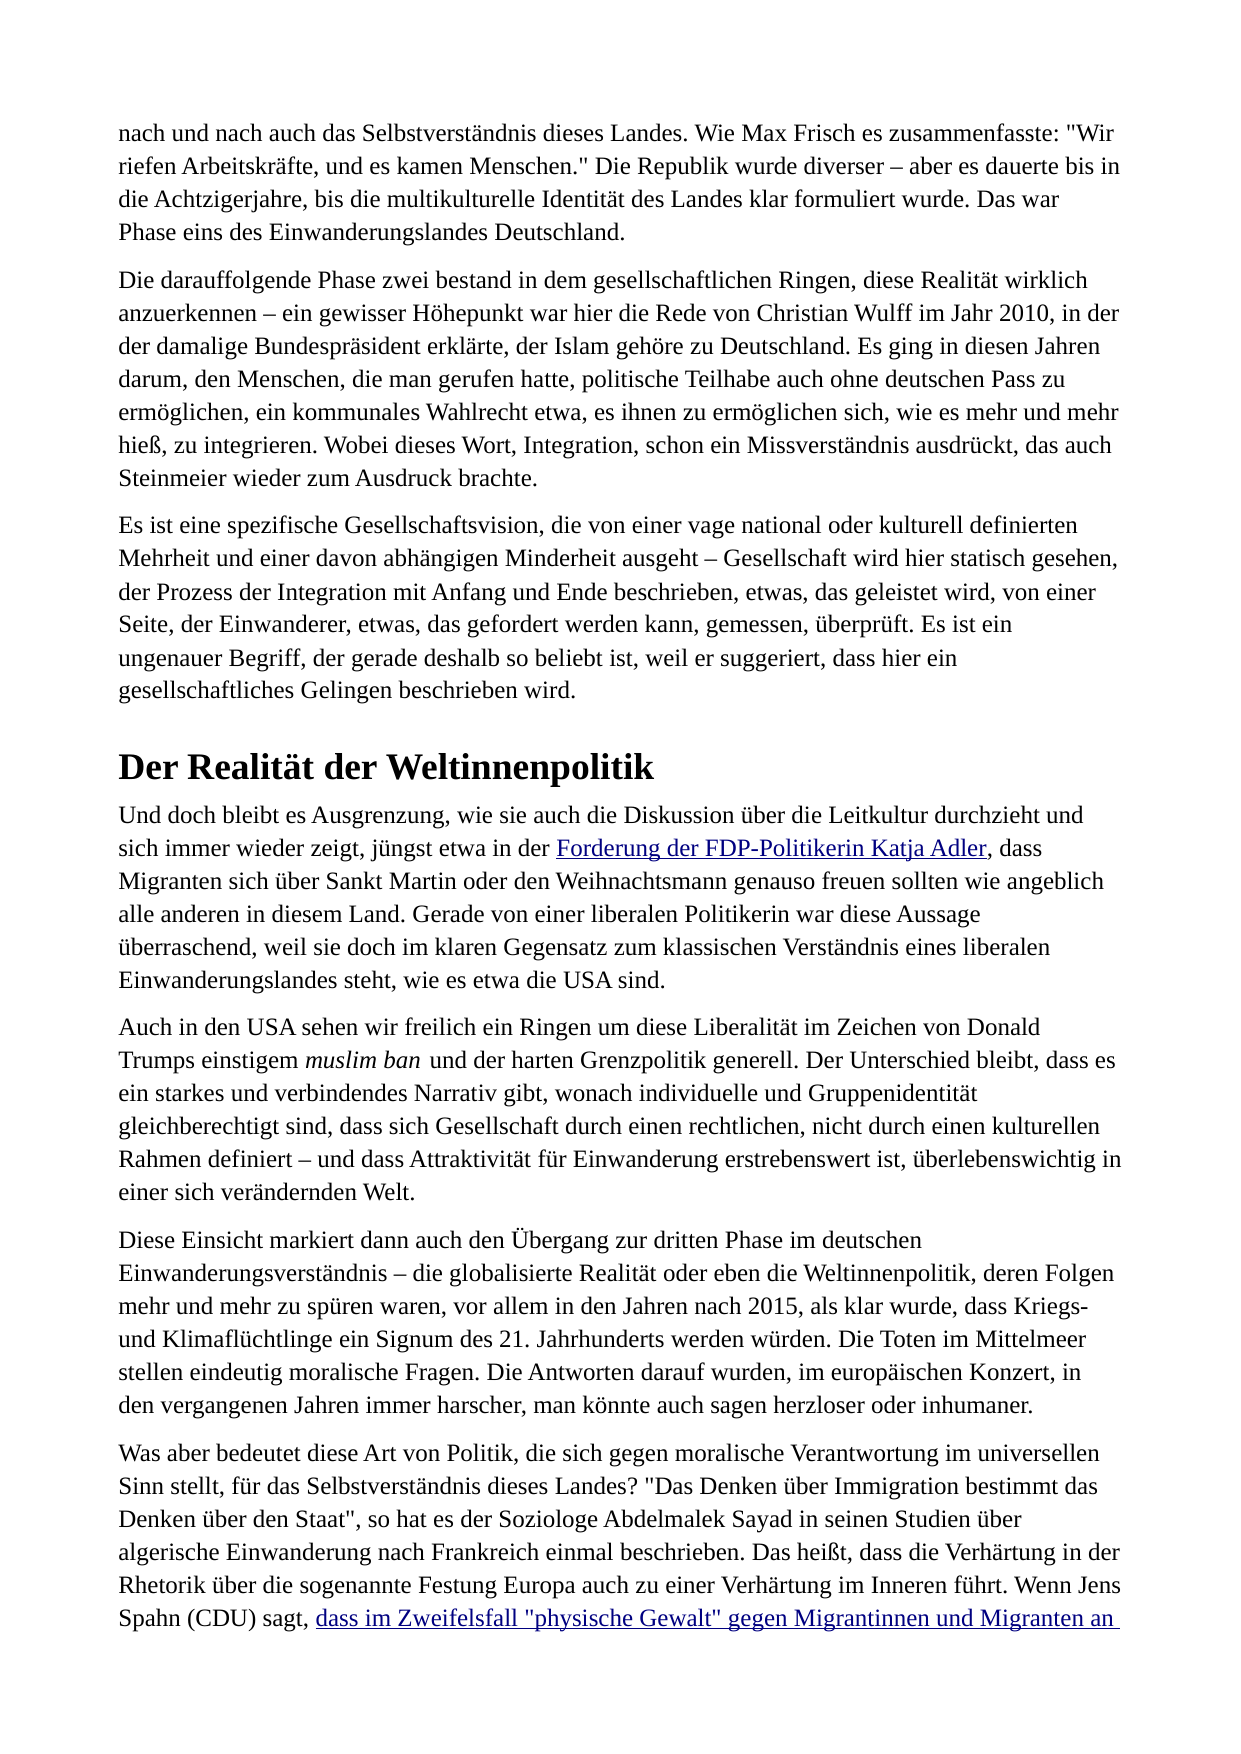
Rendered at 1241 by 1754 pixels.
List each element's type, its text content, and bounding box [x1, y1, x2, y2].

text Und doch bleibt es Ausgrenzung, wie sie auch die Diskussion über die Leitkultur durchzieht und sich immer wieder zeigt, jüngst etwa in der Forderung der FDP-Politikerin Katja Adler, dass Migranten sich über Sankt Martin oder den Weihnachtsmann genauso freuen sollten wie angeblich alle anderen in diesem Land. Gerade von einer liberalen Politikerin war diese Aussage überraschend, weil sie doch im klaren Gegensatz zum klassischen Verständnis eines liberalen Einwanderungslandes steht, wie es etwa die USA sind. [118, 800, 1122, 993]
text Es ist eine spezifische Gesellschaftsvision, die von einer vage national oder kulturell definierten Mehrheit und einer davon abhängigen Minderheit ausgeht – Gesellschaft wird hier statisch gesehen, der Prozess der Integration mit Anfang und Ende beschrieben, etwas, das geleistet wird, von einer Seite, der Einwanderer, etwas, das gefordert werden kann, gemessen, überprüft. Es ist ein ungenauer Begriff, der gerade deshalb so beliebt ist, weil er suggeriert, dass hier ein gesellschaftliches Gelingen beschrieben wird. [118, 511, 1122, 704]
text Was aber bedeutet diese Art von Politik, die sich gegen moralische Verantwortung im universellen Sinn stellt, für das Selbstverständnis dieses Landes? "Das Denken über Immigration bestimmt das Denken über den Staat", so hat es der Soziologe Abdelmalek Sayad in seinen Studien über algerische Einwanderung nach Frankreich einmal beschrieben. Das heißt, dass die Verhärtung in der Rhetorik über die sogenannte Festung Europa auch zu einer Verhärtung im Inneren führt. Wenn Jens Spahn (CDU) sagt, dass im Zweifelsfall "physische Gewalt" gegen Migrantinnen und Migranten an [118, 1438, 1122, 1632]
text nach und nach auch das Selbstverständnis dieses Landes. Wie Max Frisch es zusammenfasste: "Wir riefen Arbeitskräfte, und es kamen Menschen." Die Republik wurde diverser – aber es dauerte bis in die Achtzigerjahre, bis die multikulturelle Identität des Landes klar formuliert wurde. Das war Phase eins des Einwanderungslandes Deutschland. [118, 118, 1122, 246]
subtitle Der Realität der Weltinnenpolitik [118, 744, 1122, 787]
text Die darauffolgende Phase zwei bestand in dem gesellschaftlichen Ringen, diese Realität wirklich anzuerkennen – ein gewisser Höhepunkt war hier die Rede von Christian Wulff im Jahr 2010, in der der damalige Bundespräsident erklärte, der Islam gehöre zu Deutschland. Es ging in diesen Jahren darum, den Menschen, die man gerufen hatte, politische Teilhabe auch ohne deutschen Pass zu ermöglichen, ein kommunales Wahlrecht etwa, es ihnen zu ermöglichen sich, wie es mehr und mehr hieß, zu integrieren. Wobei dieses Wort, Integration, schon ein Missverständnis ausdrückt, das auch Steinmeier wieder zum Ausdruck brachte. [118, 265, 1122, 492]
text Auch in den USA sehen wir freilich ein Ringen um diese Liberalität im Zeichen von Donald Trumps einstigem muslim ban und der harten Grenzpolitik generell. Der Unterschied bleibt, dass es ein starkes und verbindendes Narrativ gibt, wonach individuelle und Gruppenidentität gleichberechtigt sind, dass sich Gesellschaft durch einen rechtlichen, nicht durch einen kulturellen Rahmen definiert – und dass Attraktivität für Einwanderung erstrebenswert ist, überlebenswichtig in einer sich verändernden Welt. [118, 1012, 1122, 1206]
text Diese Einsicht markiert dann auch den Übergang zur dritten Phase im deutschen Einwanderungsverständnis – die globalisierte Realität oder eben die Weltinnenpolitik, deren Folgen mehr und mehr zu spüren waren, vor allem in den Jahren nach 2015, als klar wurde, dass Kriegs- und Klimaflüchtlinge ein Signum des 21. Jahrhunderts werden würden. Die Toten im Mittelmeer stellen eindeutig moralische Fragen. Die Antworten darauf wurden, im europäischen Konzert, in den vergangenen Jahren immer harscher, man könnte auch sagen herzloser oder inhumaner. [118, 1225, 1122, 1419]
